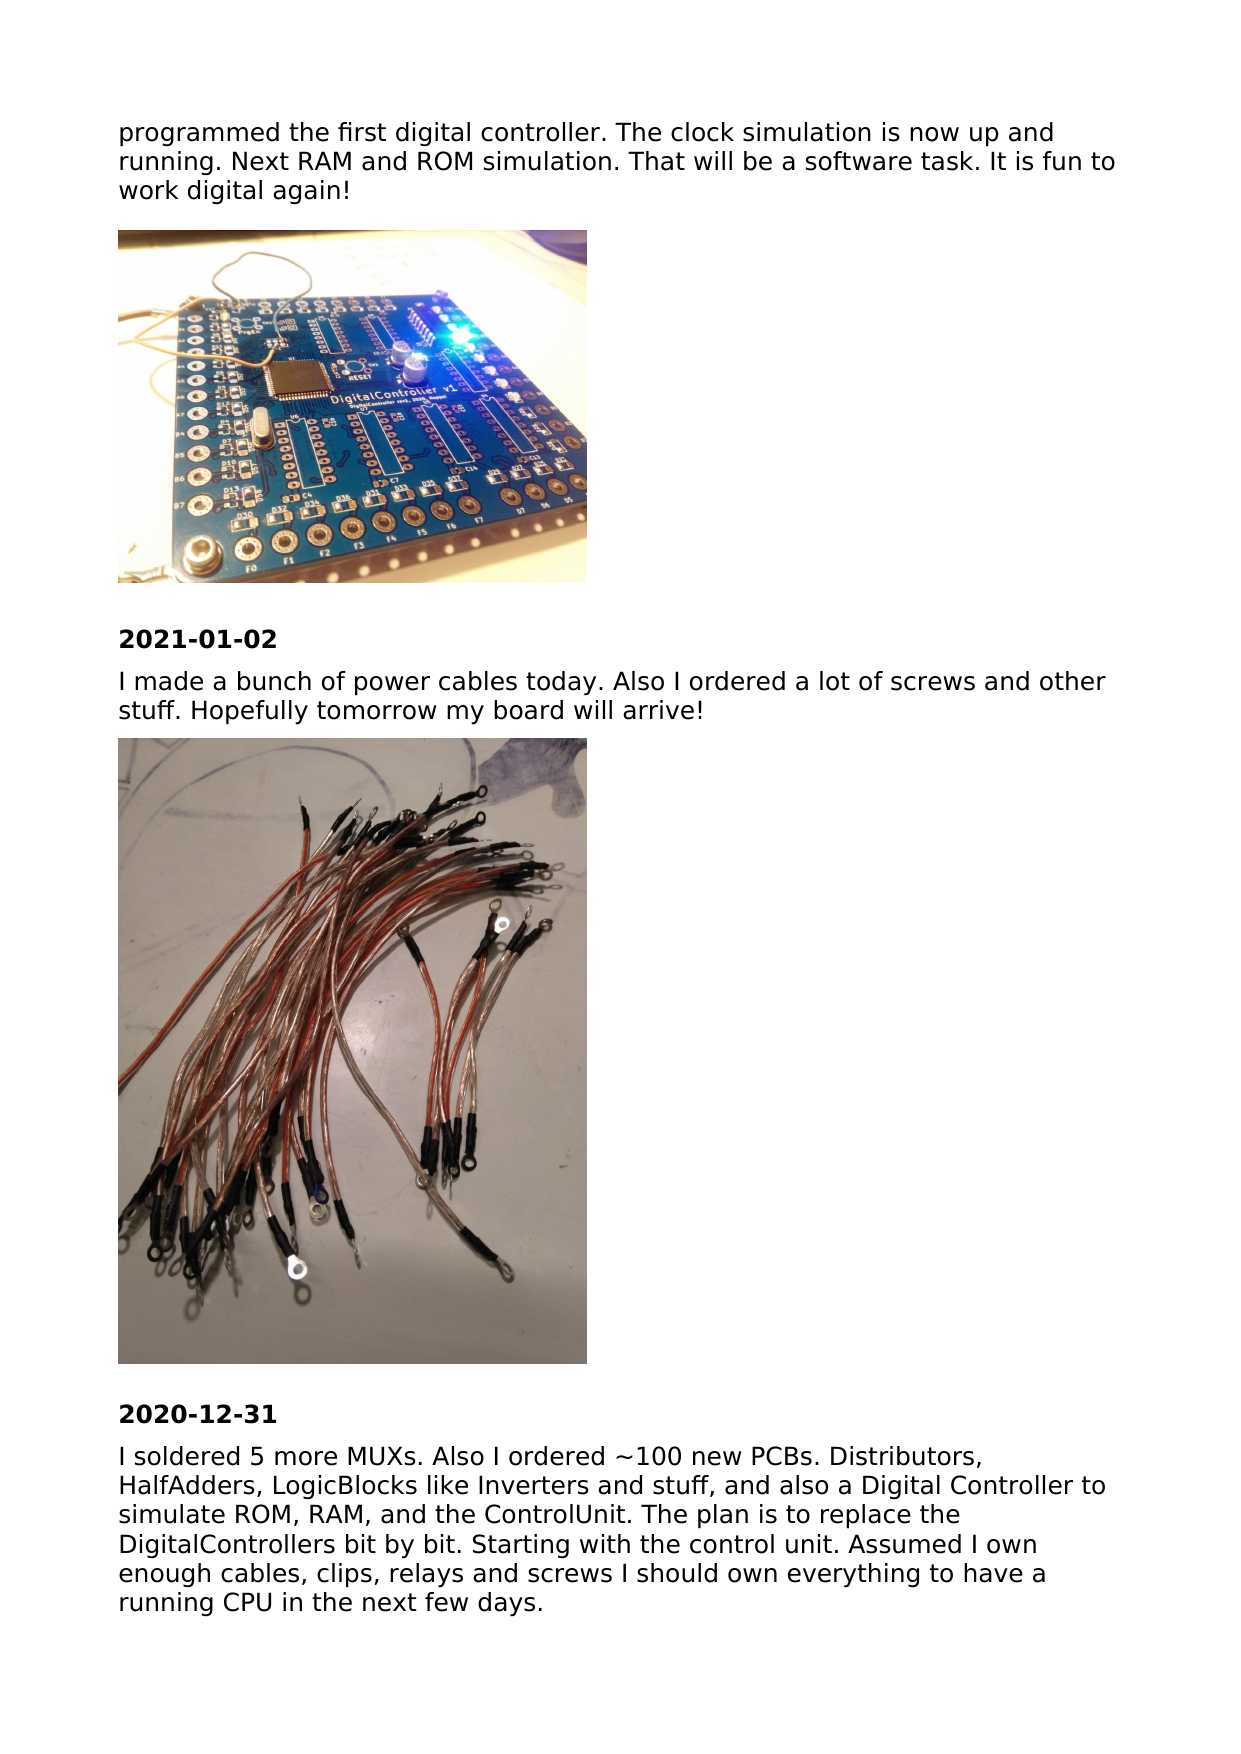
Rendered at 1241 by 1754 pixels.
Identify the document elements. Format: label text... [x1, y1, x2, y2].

subtitle 2021-01-02 [118, 626, 1122, 655]
picture [118, 230, 587, 583]
picture [118, 738, 587, 1364]
subtitle 2020-12-31 [118, 1401, 1122, 1430]
text I made a bunch of power cables today. Also I ordered a lot of screws and other stuff. Hopefully tomorrow my board will arrive! [118, 667, 1122, 726]
text I soldered 5 more MUXs. Also I ordered ~100 new PCBs. Distributors, HalfAdders, LogicBlocks like Inverters and stuff, and also a Digital Controller to simulate ROM, RAM, and the ControlUnit. The plan is to replace the DigitalControllers bit by bit. Starting with the control unit. Assumed I own enough cables, clips, relays and screws I should own everything to have a running CPU in the next few days. [118, 1442, 1122, 1617]
text programmed the first digital controller. The clock simulation is now up and running. Next RAM and ROM simulation. That will be a software task. It is fun to work digital again! [118, 118, 1122, 206]
